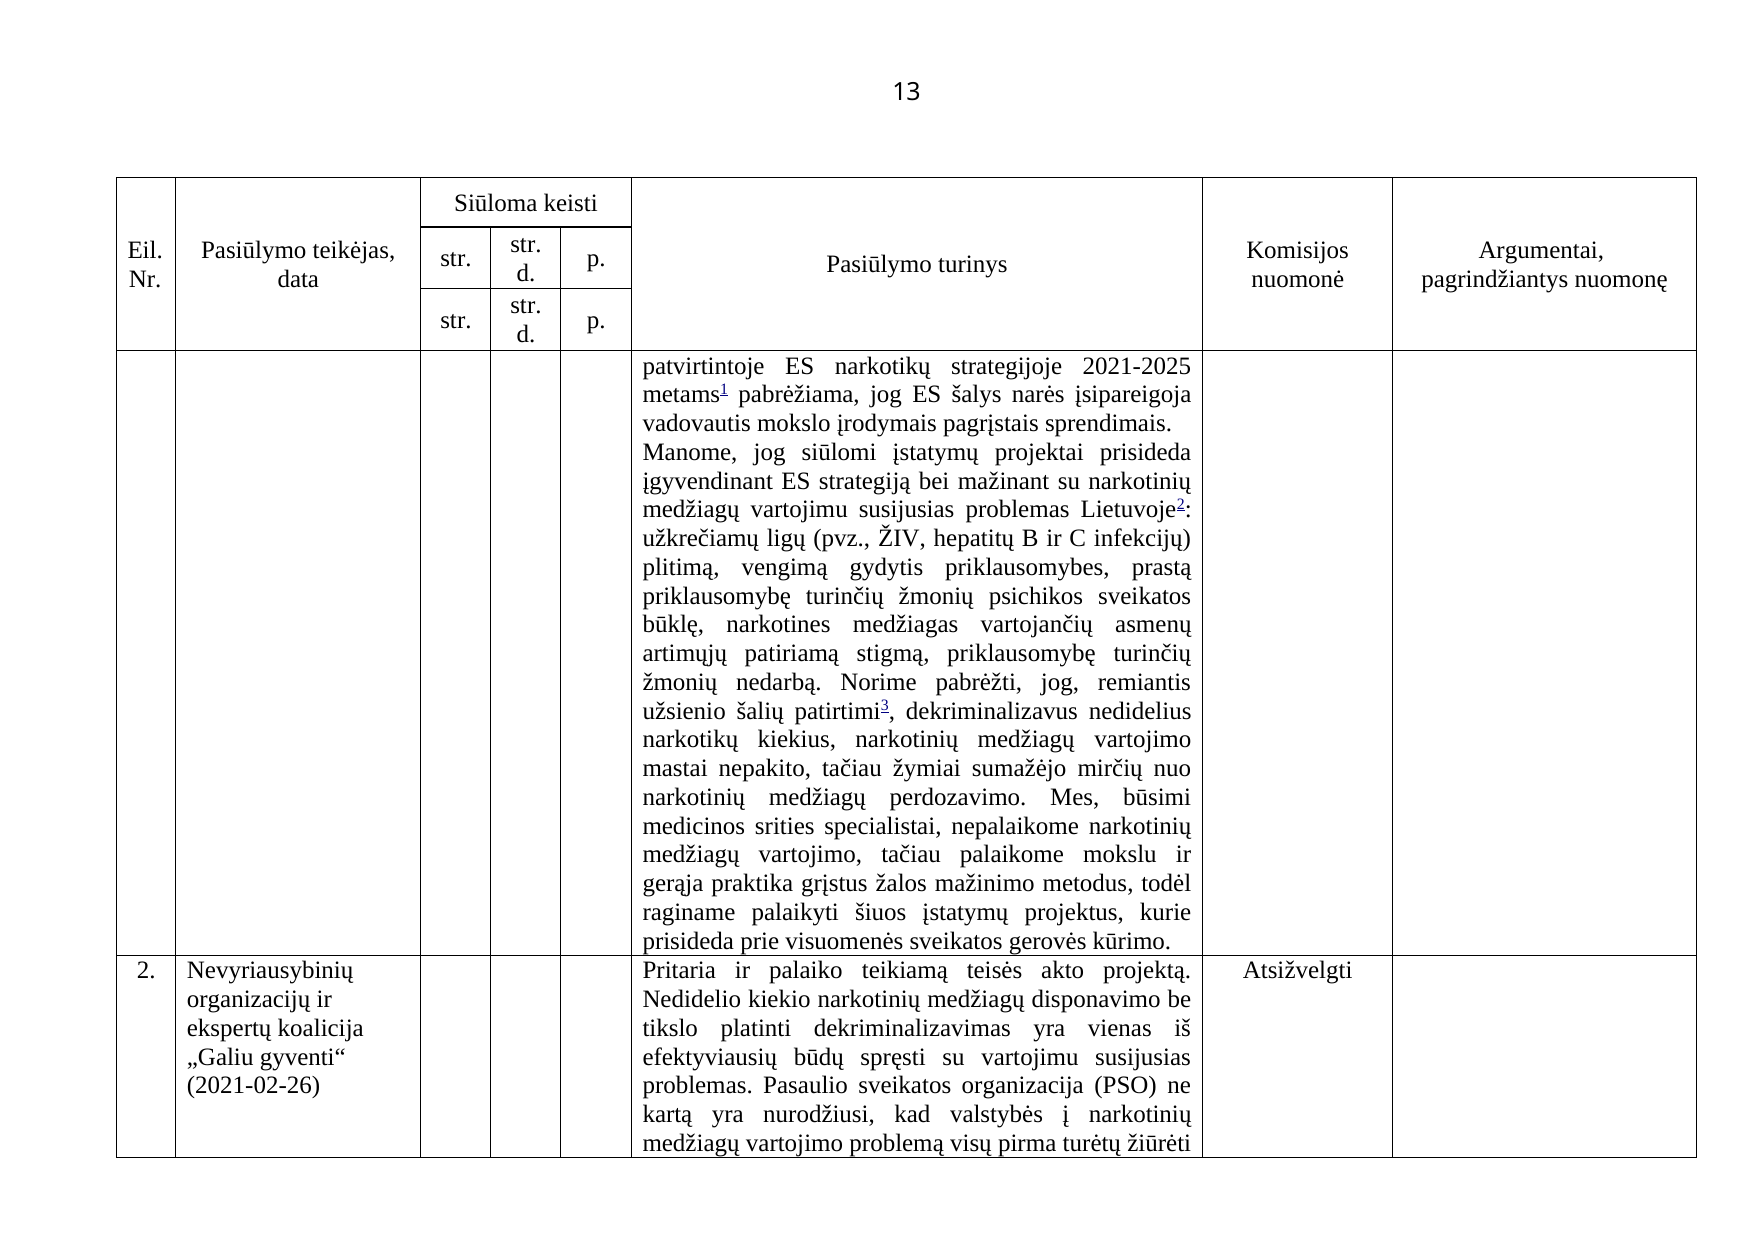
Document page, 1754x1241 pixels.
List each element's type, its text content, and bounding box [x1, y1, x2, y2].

table_cell str. d. [491, 228, 560, 288]
table_cell Nevyriausybinių organizacijų ir ekspertų koalicija „Galiu gyventi“ (2021-02-26) [176, 956, 420, 1157]
table_cell [561, 956, 631, 1157]
table_cell [117, 351, 175, 954]
table_cell [491, 956, 560, 1157]
table_header Pasiūlymo turinys [632, 178, 1202, 350]
table_cell [1393, 956, 1696, 1157]
table_header Eil. Nr. [117, 178, 175, 350]
table_header Komisijos nuomonė [1203, 178, 1392, 350]
table_cell [1203, 351, 1392, 954]
table_cell str. [421, 228, 490, 288]
table_cell p. [561, 228, 631, 288]
table_cell [421, 956, 490, 1157]
table_cell [421, 351, 490, 954]
table_cell Atsižvelgti [1203, 956, 1392, 1157]
table_cell [491, 351, 560, 954]
table_cell str. [421, 289, 490, 350]
table_cell [1393, 351, 1696, 954]
table_header Siūloma keisti [421, 178, 631, 226]
table_cell p. [561, 289, 631, 350]
table_header Pasiūlymo teikėjas, data [176, 178, 420, 350]
table_cell [561, 351, 631, 954]
table_cell [176, 351, 420, 954]
table_cell patvirtintoje ES narkotikų strategijoje 2021-2025 metams1 pabrėžiama, jog ES šalys narės įsipareigoja vadovautis mokslo įrodymais pagrįstais sprendimais. Manome, jog siūlomi įstatymų projektai prisideda įgyvendinant ES strategiją bei mažinant su narkotinių medžiagų vartojimu susijusias problemas Lietuvoje2: užkrečiamų ligų (pvz., ŽIV, hepatitų B ir C infekcijų) plitimą, vengimą gydytis priklausomybes, prastą priklausomybę turinčių žmonių psichikos sveikatos būklę, narkotines medžiagas vartojančių asmenų artimųjų patiriamą stigmą, priklausomybę turinčių žmonių nedarbą. Norime pabrėžti, jog, remiantis užsienio šalių patirtimi3, dekriminalizavus nedidelius narkotikų kiekius, narkotinių medžiagų vartojimo mastai nepakito, tačiau žymiai sumažėjo mirčių nuo narkotinių medžiagų perdozavimo. Mes, būsimi medicinos srities specialistai, nepalaikome narkotinių medžiagų vartojimo, tačiau palaikome mokslu ir gerąja praktika grįstus žalos mažinimo metodus, todėl raginame palaikyti šiuos įstatymų projektus, kurie prisideda prie visuomenės sveikatos gerovės kūrimo. [632, 351, 1202, 954]
table_cell Pritaria ir palaiko teikiamą teisės akto projektą. Nedidelio kiekio narkotinių medžiagų disponavimo be tikslo platinti dekriminalizavimas yra vienas iš efektyviausių būdų spręsti su vartojimu susijusias problemas. Pasaulio sveikatos organizacija (PSO) ne kartą yra nurodžiusi, kad valstybės į narkotinių medžiagų vartojimo problemą visų pirma turėtų žiūrėti [632, 956, 1202, 1157]
table_cell 2. [117, 956, 175, 1157]
table_header Argumentai, pagrindžiantys nuomonę [1393, 178, 1696, 350]
table_cell str. d. [491, 289, 560, 350]
